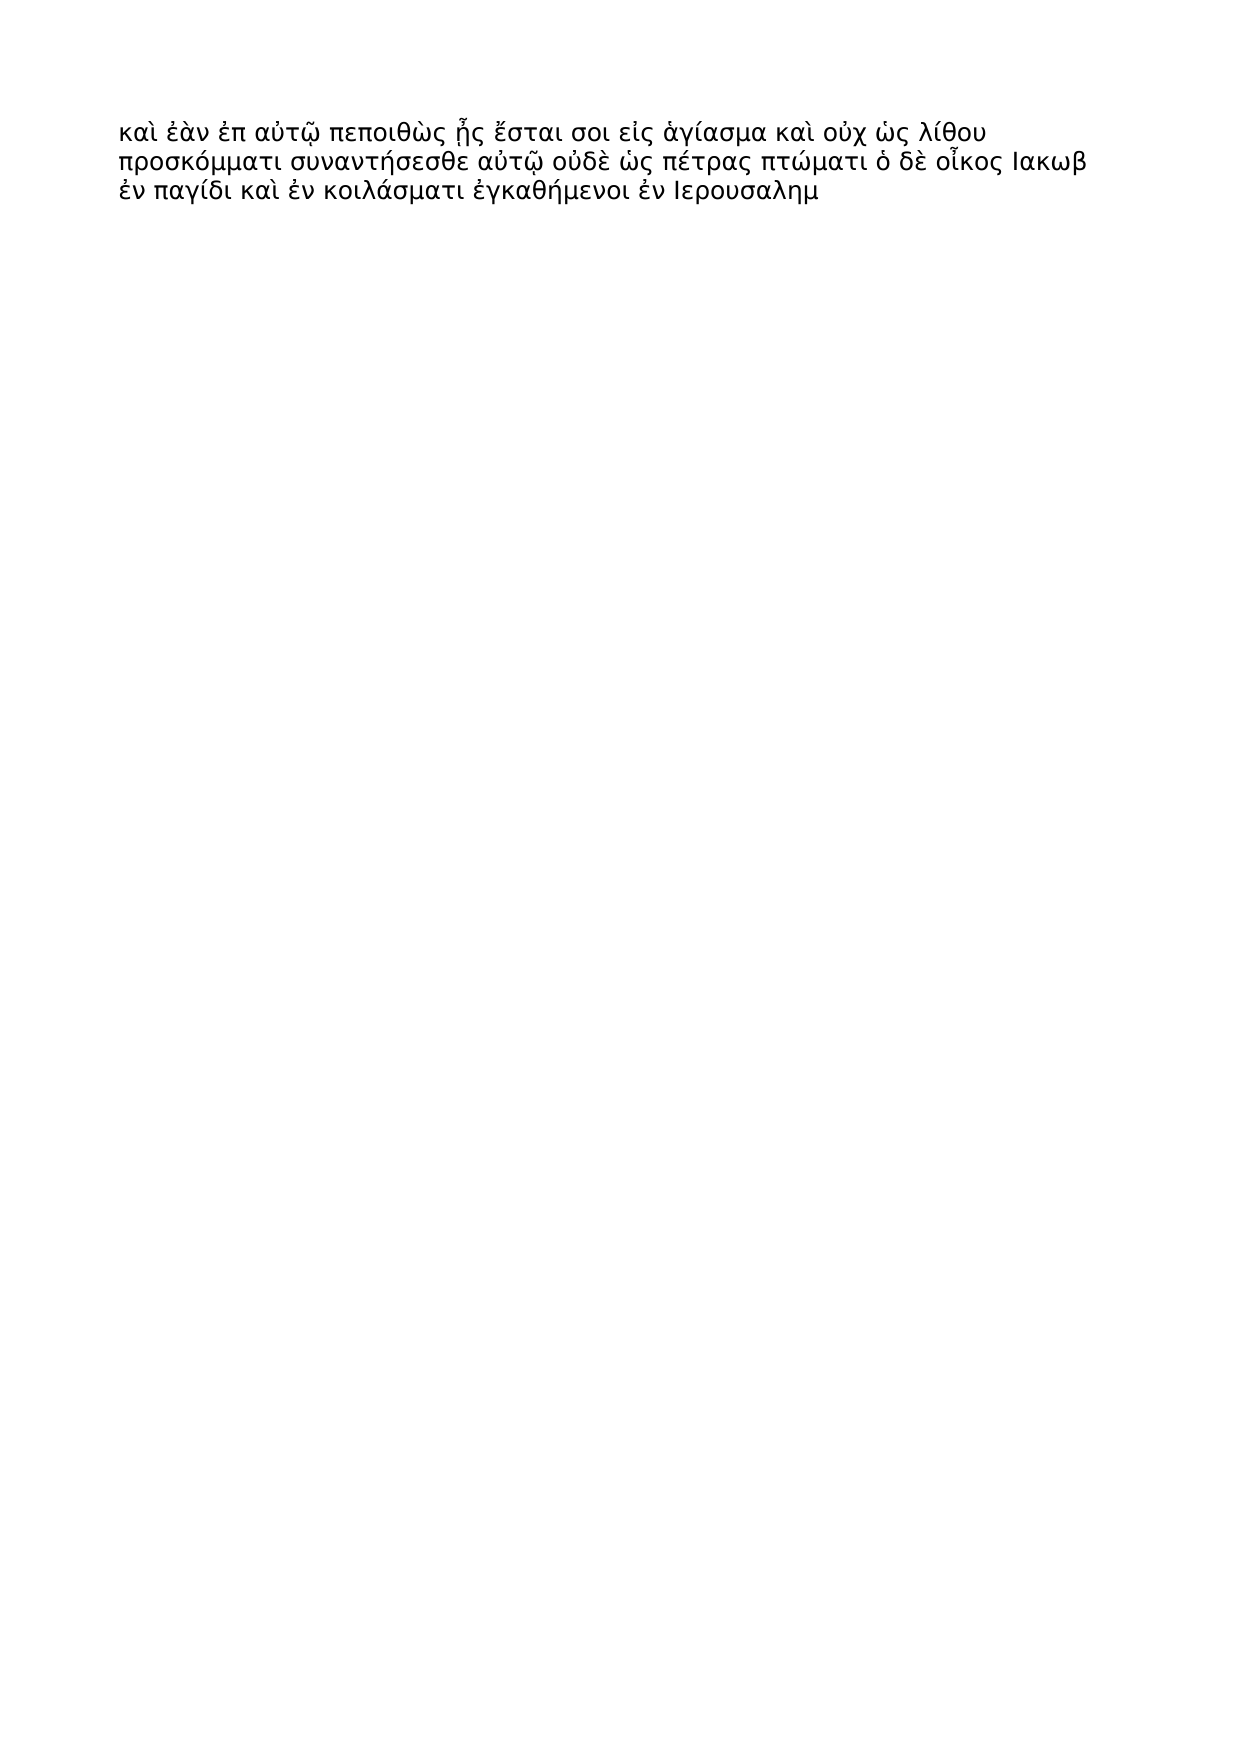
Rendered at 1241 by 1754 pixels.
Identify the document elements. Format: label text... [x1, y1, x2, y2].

text καὶ ἐὰν ἐπ αὐτῷ πεποιθὼς ᾖς ἔσται σοι εἰς ἁγίασμα καὶ οὐχ ὡς λίθου προσκόμματι συναντήσεσθε αὐτῷ οὐδὲ ὡς πέτρας πτώματι ὁ δὲ οἶκος Ιακωβ ἐν παγίδι καὶ ἐν κοιλάσματι ἐγκαθήμενοι ἐν Ιερουσαλημ [118, 118, 1122, 206]
